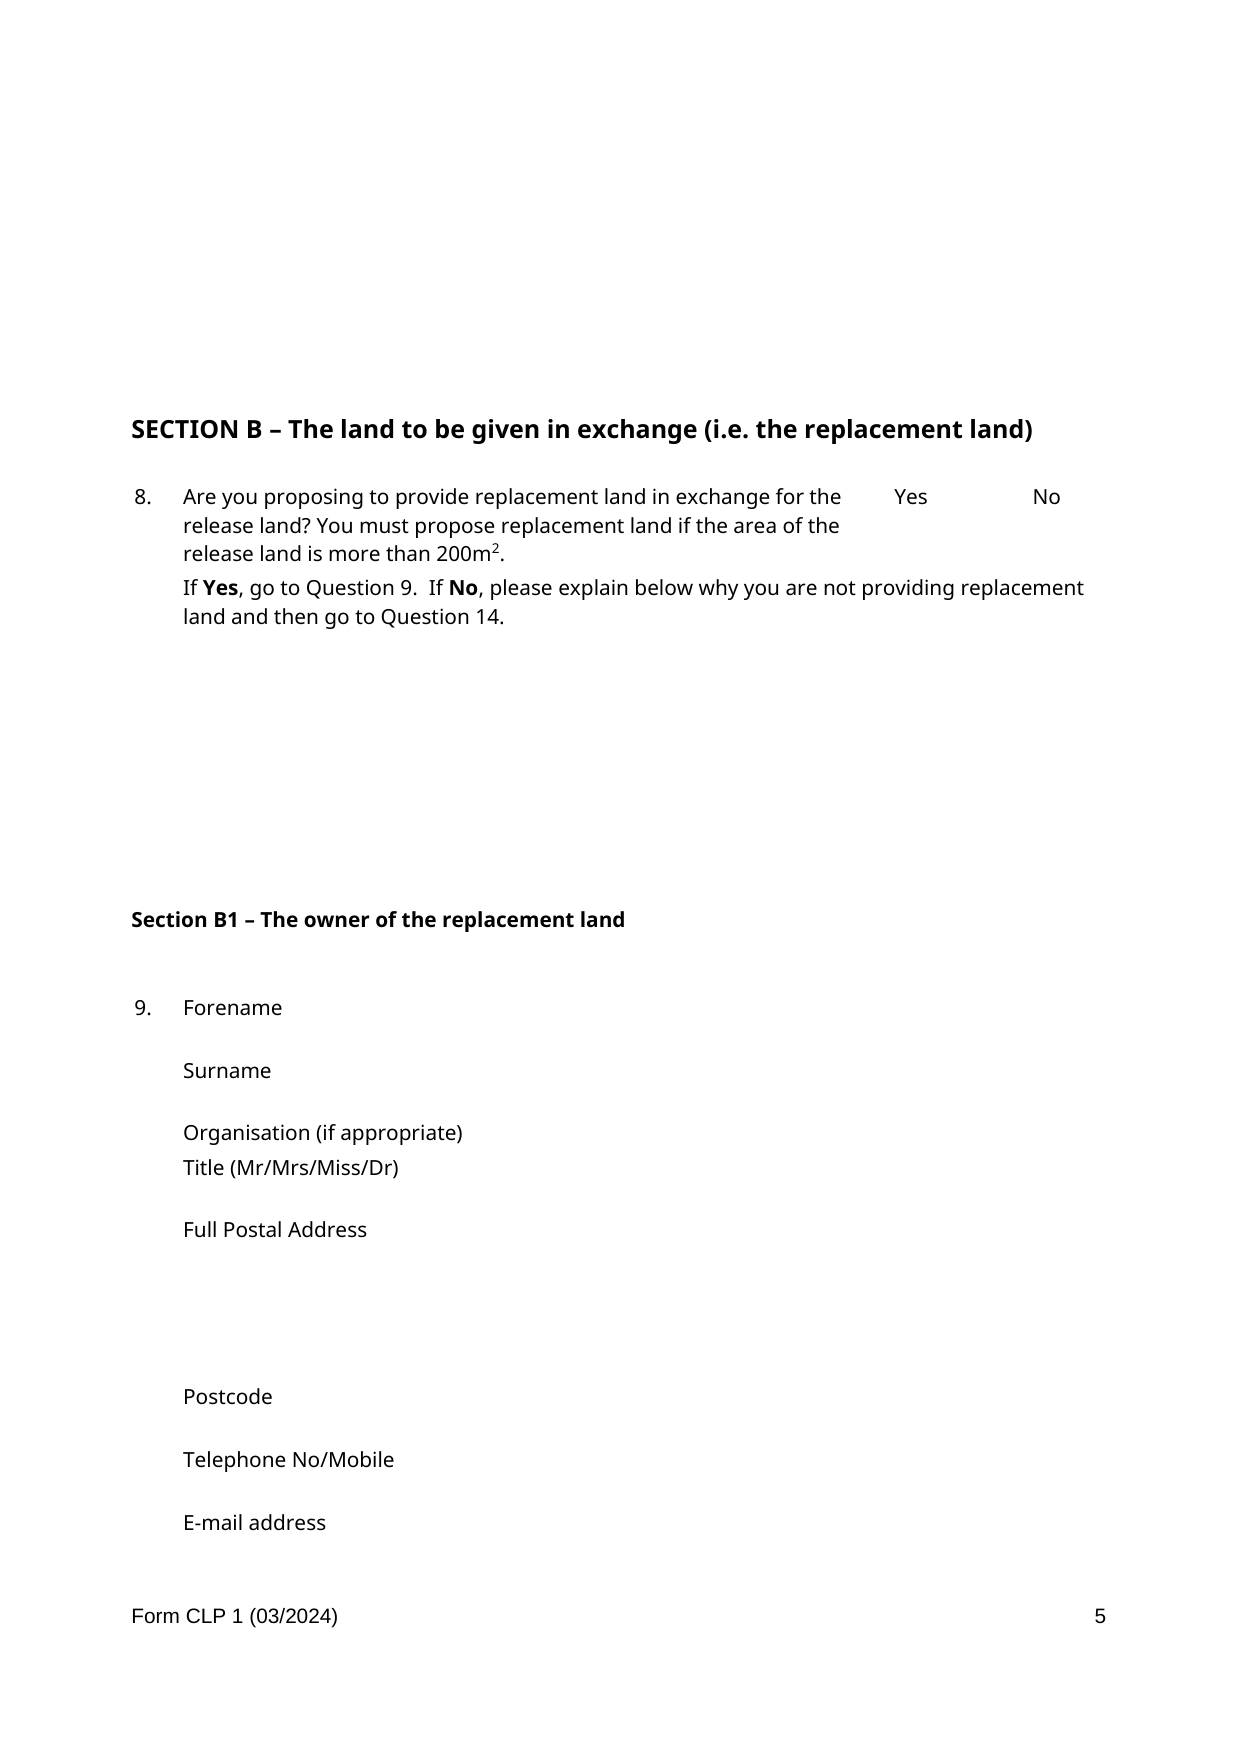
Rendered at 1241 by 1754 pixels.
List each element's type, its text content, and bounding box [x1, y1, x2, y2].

table_header Forename [180, 990, 480, 1053]
table_cell Telephone No/Mobile [180, 1442, 480, 1505]
table_cell [480, 1213, 1080, 1379]
table_cell [480, 1053, 1080, 1116]
table_cell [180, 74, 1080, 411]
table_header [985, 479, 1029, 571]
table_cell Full Postal Address [180, 1213, 480, 1379]
table_cell Postcode [180, 1380, 480, 1442]
table_cell [131, 571, 180, 633]
table_cell Surname [180, 1053, 480, 1116]
table_cell [480, 1442, 1080, 1505]
table_cell Title (Mr/Mrs/Miss/Dr) [180, 1150, 480, 1213]
table_cell [480, 1116, 1080, 1150]
table_cell Organisation (if appropriate) [180, 1116, 480, 1150]
table_cell [480, 1505, 1080, 1568]
table_header [480, 990, 1080, 1053]
table_header 9. [131, 990, 180, 1568]
table_cell If Yes, go to Question 9. If No, please explain below why you are not providing replacement land and then go to Question 14. [180, 571, 1094, 633]
table_cell [480, 1380, 1080, 1442]
table_header Are you proposing to provide replacement land in exchange for the release land? You must propose replacement land if the area of the release land is more than 200m2. [180, 479, 847, 571]
table_cell [480, 1150, 1080, 1213]
table_cell [131, 74, 180, 411]
table_cell [180, 633, 1094, 905]
text SECTION B – The land to be given in exchange (i.e. the replacement land) [131, 411, 1125, 445]
table_cell E-mail address [180, 1505, 480, 1568]
table_header [847, 479, 891, 571]
text Section B1 – The owner of the replacement land [131, 905, 1125, 933]
table_header No [1029, 479, 1094, 571]
table_cell [131, 633, 180, 905]
table_header Yes [891, 479, 985, 571]
table_header 8. [131, 479, 180, 571]
